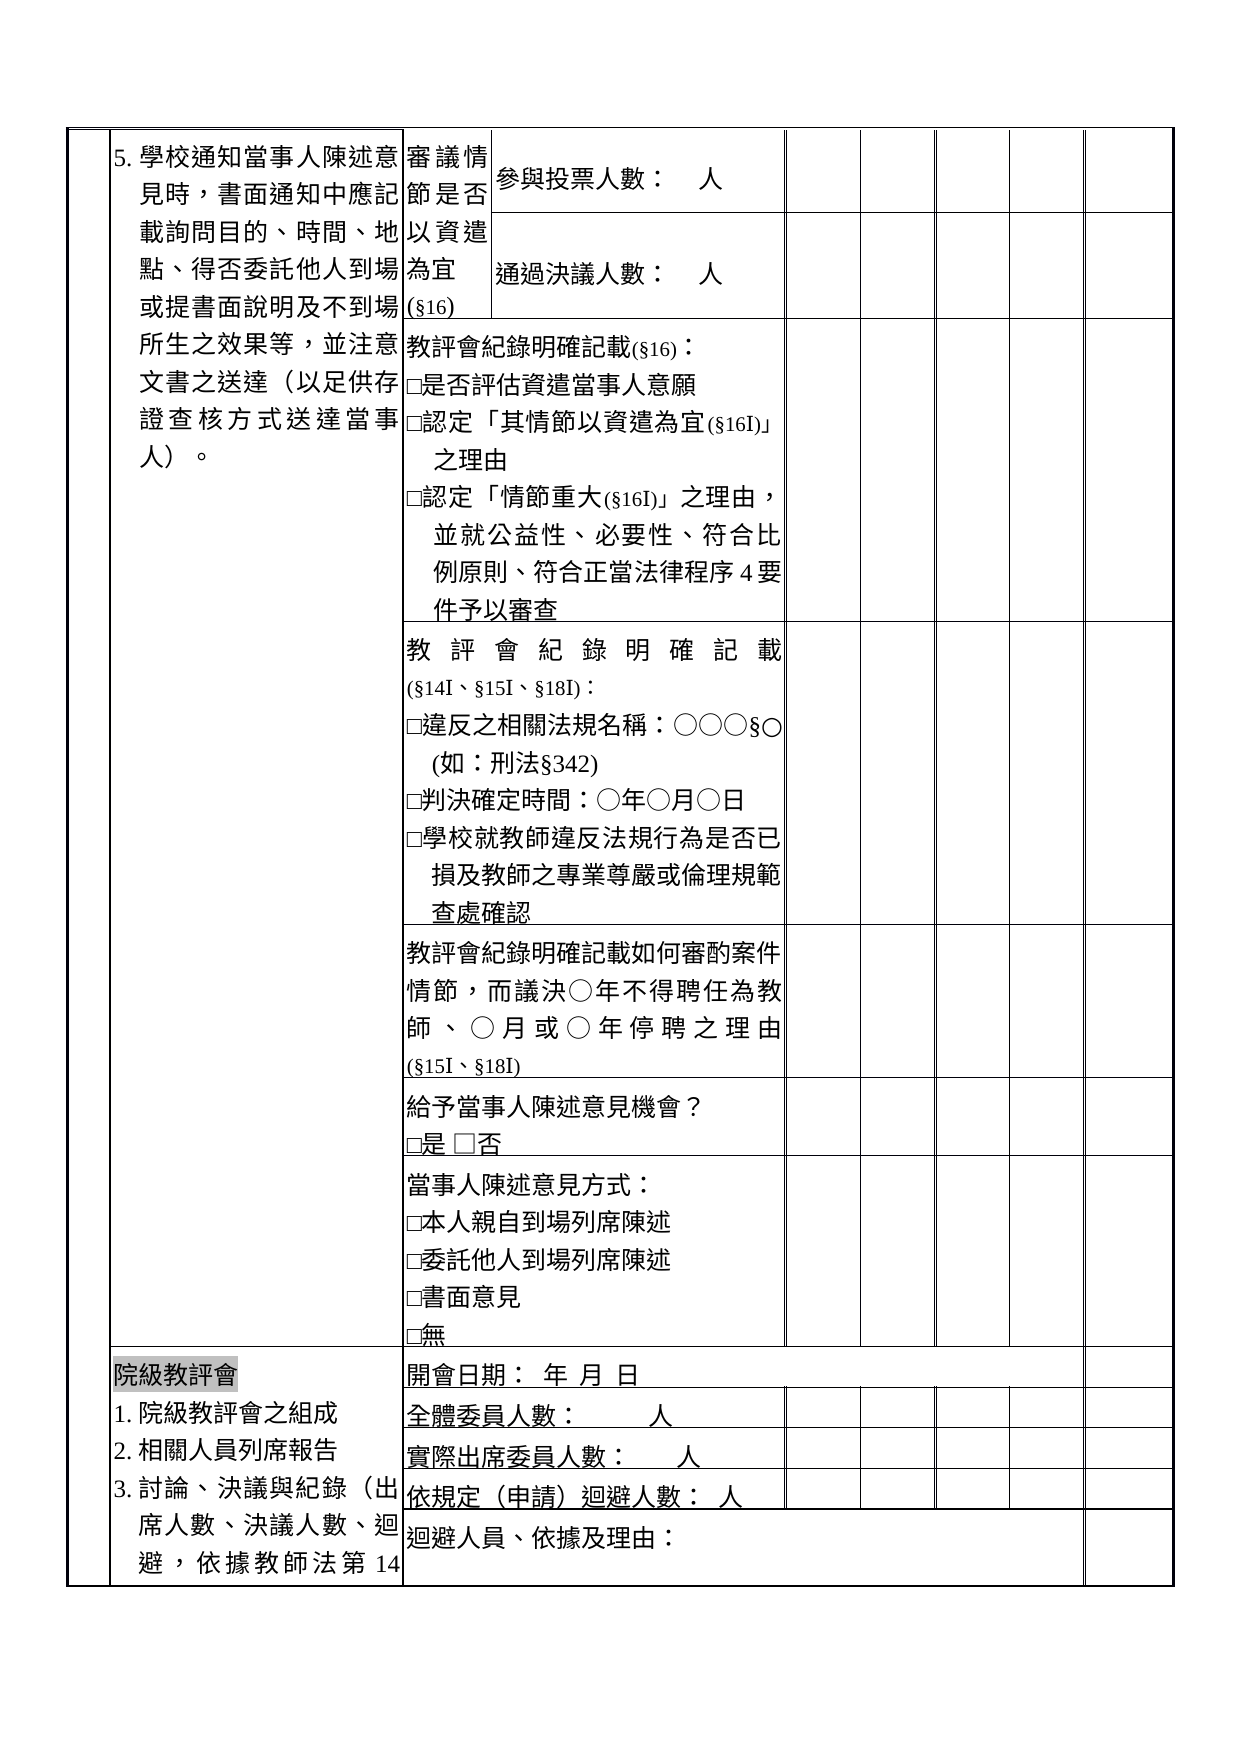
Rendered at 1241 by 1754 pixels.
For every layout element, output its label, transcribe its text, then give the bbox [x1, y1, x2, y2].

table_cell 教評會紀錄明確記載 (§14Ⅰ、§15Ⅰ、§18Ⅰ)： □違反之相關法規名稱：○○○§○ (如：刑法§342) □判決確定時間：○年○月○日 □學校就教師違反法規行為是否已損及教師之專業尊嚴或倫理規範查處確認 [404, 622, 784, 924]
table_cell 依規定（申請）迴避人數： 人 [404, 1469, 784, 1508]
table_cell [937, 1078, 1009, 1155]
table_cell [861, 1388, 934, 1427]
table_cell [1010, 1469, 1083, 1508]
table_cell [861, 213, 934, 318]
table_cell [1010, 213, 1083, 318]
table_cell 開會日期： 年 月 日 [404, 1347, 1083, 1386]
table_cell [1086, 1469, 1172, 1508]
table_cell [937, 1156, 1009, 1346]
table_cell [1010, 1156, 1083, 1346]
table_cell [1086, 1078, 1172, 1155]
table_cell 迴避人員、依據及理由： [404, 1510, 1083, 1585]
table_cell [787, 213, 860, 318]
table_cell [1086, 1156, 1172, 1346]
table_cell 教評會紀錄明確記載(§16)： □是否評估資遣當事人意願 □認定「其情節以資遣為宜(§16Ⅰ)」之理由 □認定「情節重大(§16Ⅰ)」之理由，並就公益性、必要性、符合比例原則、符合正當法律程序4要件予以審查 [404, 319, 784, 621]
table_cell [787, 1388, 860, 1427]
table_cell [787, 319, 860, 621]
table_cell [1086, 1428, 1172, 1468]
table_cell 系（所）級教評會 系所級教評會之組成 相關人員列席報告 討論、決議與紀錄（出席人數、決議人數、迴避，依據教師法第14條、第15條、第16條、第18條相關條款等規定） 依教師法施行細則第9條規定，給予當事人陳述意見。 學校通知當事人陳述意見時，書面通知中應記載詢問目的、時間、地點、得否委託他人到場或提書面說明及不到場所生之效果等，並注意文書之送達（以足供存證查核方式送達當事人）。 [111, 130, 402, 1346]
table_cell [937, 213, 1009, 318]
table_cell [1010, 1428, 1083, 1468]
table_cell [861, 925, 934, 1077]
table_cell [787, 1469, 860, 1508]
table_cell 通過決議人數： 人 [492, 213, 784, 318]
table_cell [860, 128, 935, 212]
table_cell [1086, 925, 1172, 1077]
table_cell [1010, 925, 1083, 1077]
table_cell [861, 622, 934, 924]
table_cell [1010, 1078, 1083, 1155]
table_cell [1086, 1347, 1172, 1386]
table_cell [1084, 128, 1172, 212]
table_cell [1010, 622, 1083, 924]
table_cell [861, 1469, 934, 1508]
table_cell [1086, 622, 1172, 924]
table_cell 參與投票人數： 人 [491, 128, 786, 212]
table_cell [1086, 213, 1172, 318]
table_cell 審議情節是否以資遣為宜 (§16) [403, 128, 491, 318]
table_cell [786, 128, 860, 212]
table_cell [861, 1428, 934, 1468]
table_cell 全體委員人數： 人 [404, 1388, 784, 1427]
table_cell [1010, 1388, 1083, 1427]
table_cell [1010, 319, 1083, 621]
table_cell [937, 622, 1009, 924]
table_cell [861, 1156, 934, 1346]
table_cell [937, 925, 1009, 1077]
table_cell [69, 130, 109, 1585]
table_cell 給予當事人陳述意見機會？ □是 □否 [404, 1078, 784, 1155]
table_cell [1086, 1510, 1172, 1585]
table_cell [861, 319, 934, 621]
table_cell [1086, 1388, 1172, 1427]
table_cell [787, 1428, 860, 1468]
table_cell 當事人陳述意見方式： □本人親自到場列席陳述 □委託他人到場列席陳述 □書面意見 □無 [404, 1156, 784, 1346]
table_cell [861, 1078, 934, 1155]
table_cell 教評會紀錄明確記載如何審酌案件情節，而議決○年不得聘任為教師、○月或○年停聘之理由(§15Ⅰ、§18Ⅰ) [404, 925, 784, 1077]
table_cell [937, 1428, 1009, 1468]
table_cell [787, 925, 860, 1077]
table_cell [1086, 319, 1172, 621]
table_cell [937, 1388, 1009, 1427]
table_cell [937, 319, 1009, 621]
table_cell [1009, 128, 1084, 212]
table_cell 院級教評會 院級教評會之組成 相關人員列席報告 討論、決議與紀錄（出席人數、決議人數、迴避，依據教師法第14 [111, 1347, 402, 1585]
table_cell [787, 1156, 860, 1346]
table_cell [787, 1078, 860, 1155]
table_cell [935, 128, 1009, 212]
table_cell [787, 622, 860, 924]
table_cell 實際出席委員人數： 人 [404, 1428, 784, 1468]
table_cell [937, 1469, 1009, 1508]
